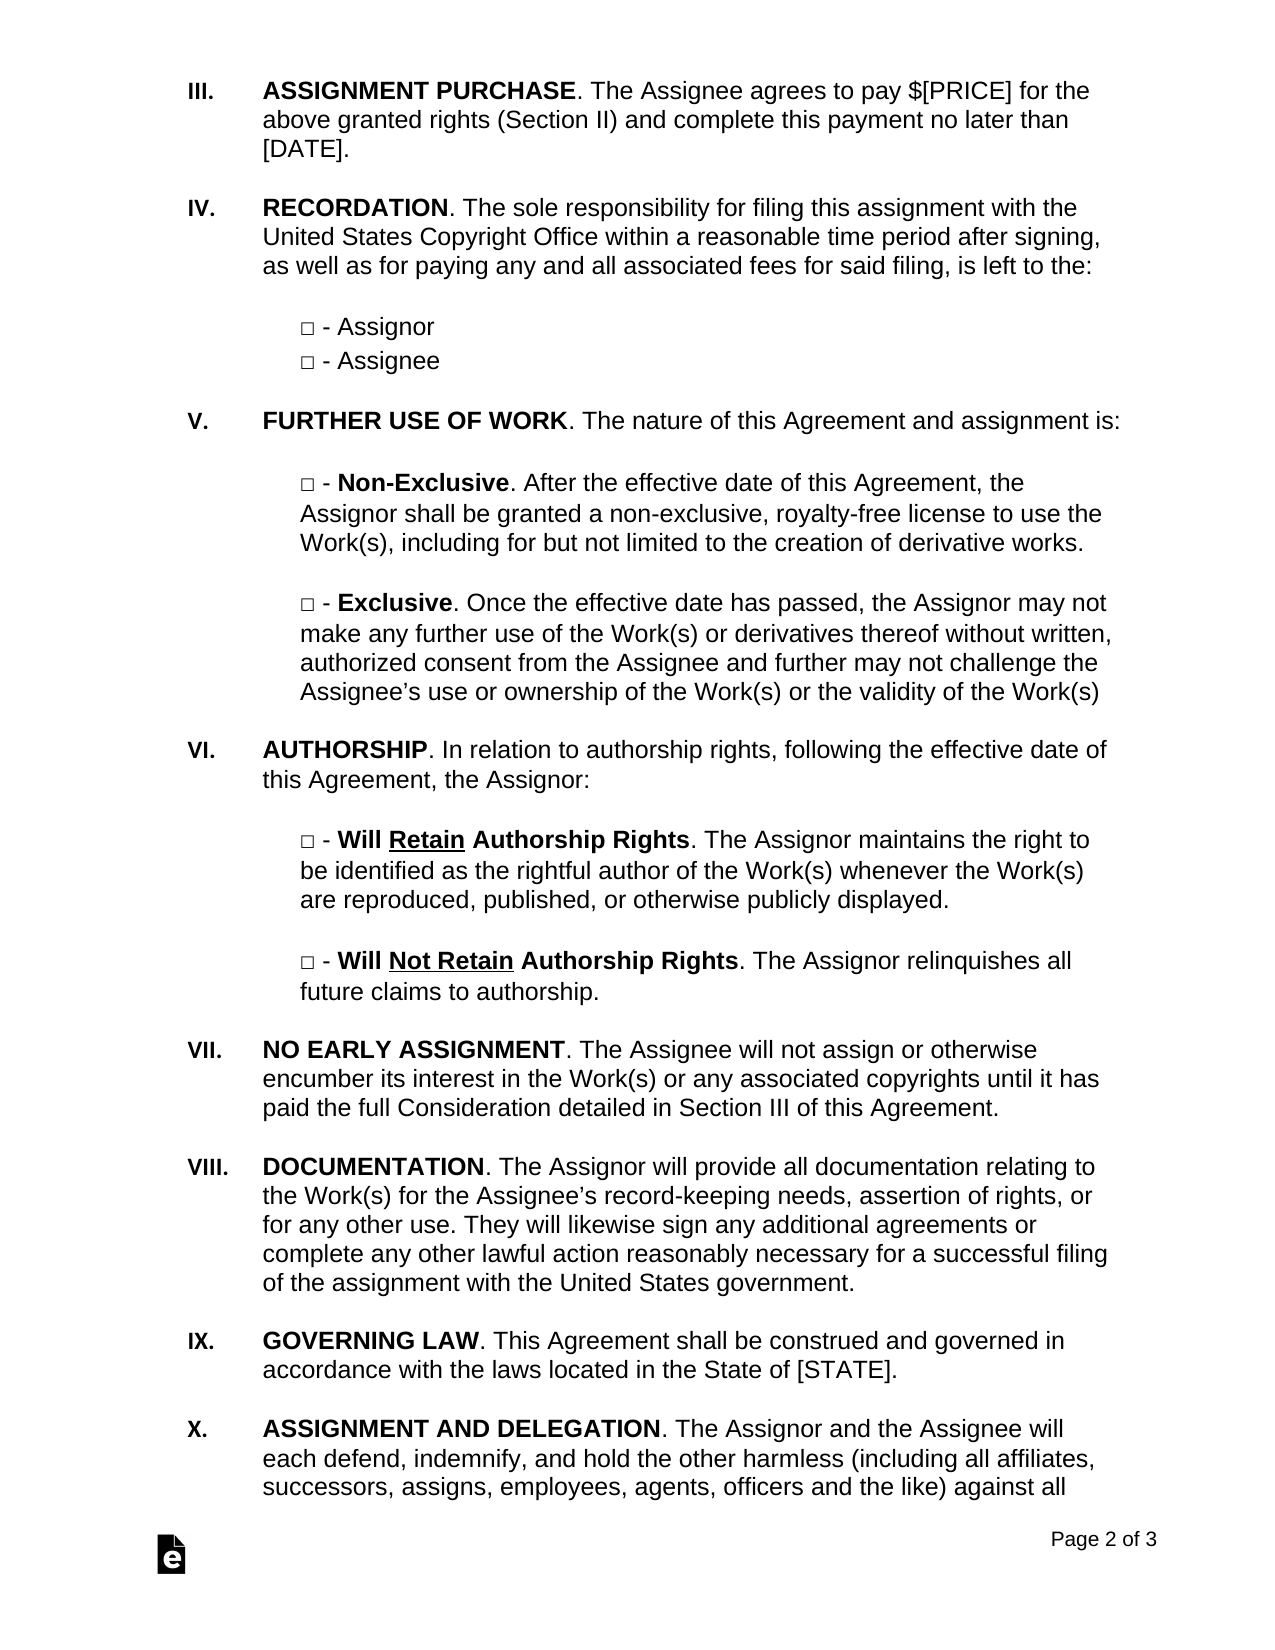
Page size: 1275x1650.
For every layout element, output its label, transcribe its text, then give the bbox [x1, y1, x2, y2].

list RECORDATION. The sole responsibility for filing this assignment with the United States Copyright Office within a reasonable time period after signing, as well as for paying any and all associated fees for said filing, is left to the: [187, 192, 1125, 280]
list AUTHORSHIP. In relation to authorship rights, following the effective date of this Agreement, the Assignor: [187, 734, 1125, 793]
list ☐ - Assignor ☐ - Assignee [300, 308, 1125, 377]
list ☐ - Non-Exclusive. After the effective date of this Agreement, the Assignor shall be granted a non-exclusive, royalty-free license to use the Work(s), including for but not limited to the creation of derivative works. ☐ - Exclusive. Once the effective date has passed, the Assignor may not make any further use of the Work(s) or derivatives thereof without written, authorized consent from the Assignee and further may not challenge the Assignee’s use or ownership of the Work(s) or the validity of the Work(s) [300, 465, 1125, 705]
list ASSIGNMENT AND DELEGATION. The Assignor and the Assignee will each defend, indemnify, and hold the other harmless (including all affiliates, successors, assigns, employees, agents, officers and the like) against all [187, 1413, 1125, 1501]
list GOVERNING LAW. This Agreement shall be construed and governed in accordance with the laws located in the State of [STATE]. [187, 1325, 1125, 1384]
list ASSIGNMENT PURCHASE. The Assignee agrees to pay $[PRICE] for the above granted rights (Section II) and complete this payment no later than [DATE]. [187, 75, 1125, 163]
list FURTHER USE OF WORK. The nature of this Agreement and assignment is: [187, 405, 1125, 436]
list DOCUMENTATION. The Assignor will provide all documentation relating to the Work(s) for the Assignee’s record-keeping needs, assertion of rights, or for any other use. They will likewise sign any additional agreements or complete any other lawful action reasonably necessary for a successful filing of the assignment with the United States government. [187, 1151, 1125, 1296]
list NO EARLY ASSIGNMENT. The Assignee will not assign or otherwise encumber its interest in the Work(s) or any associated copyrights until it has paid the full Consideration detailed in Section III of this Agreement. [187, 1034, 1125, 1122]
list ☐ - Will Retain Authorship Rights. The Assignor maintains the right to be identified as the rightful author of the Work(s) whenever the Work(s) are reproduced, published, or otherwise publicly displayed. ☐ - Will Not Retain Authorship Rights. The Assignor relinquishes all future claims to authorship. [300, 822, 1125, 1005]
